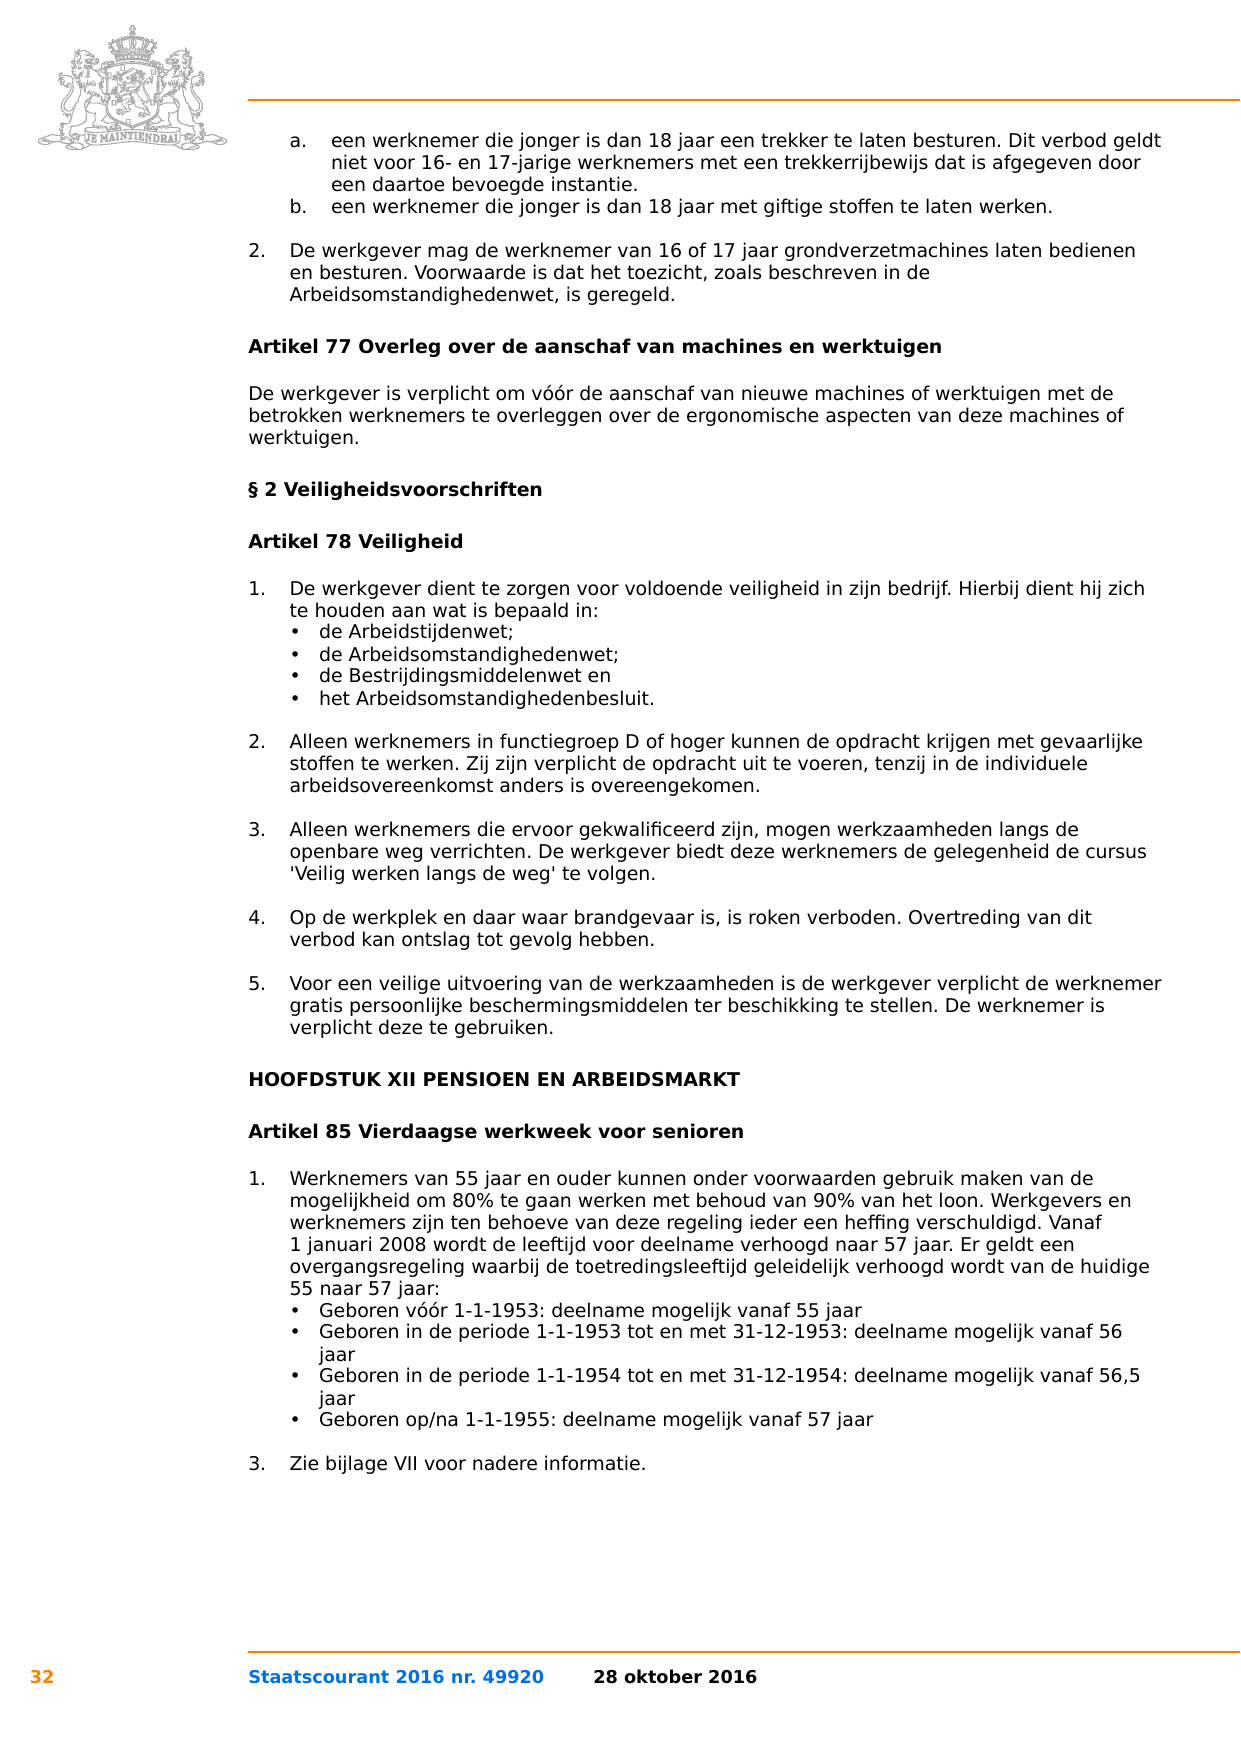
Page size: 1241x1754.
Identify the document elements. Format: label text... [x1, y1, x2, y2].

subtitle Artikel 77 Overleg over de aanschaf van machines en werktuigen [248, 336, 1163, 358]
text 5. Voor een veilige uitvoering van de werkzaamheden is de werkgever verplicht de werknemer gratis persoonlijke beschermingsmiddelen ter beschikking te stellen. De werknemer is verplicht deze te gebruiken. [248, 973, 1163, 1039]
text b. een werknemer die jonger is dan 18 jaar met giftige stoffen te laten werken. [289, 196, 1163, 218]
text 2. Alleen werknemers in functiegroep D of hoger kunnen de opdracht krijgen met gevaarlijke stoffen te werken. Zij zijn verplicht de opdracht uit te voeren, tenzij in de individuele arbeidsovereenkomst anders is overeengekomen. [248, 731, 1163, 797]
text • Geboren vóór 1-1-1953: deelname mogelijk vanaf 55 jaar [289, 1299, 1163, 1321]
text • het Arbeidsomstandighedenbesluit. [289, 687, 1163, 709]
text • Geboren in de periode 1-1-1953 tot en met 31-12-1953: deelname mogelijk vanaf 56 jaar [289, 1321, 1163, 1365]
text De werkgever is verplicht om vóór de aanschaf van nieuwe machines of werktuigen met de betrokken werknemers te overleggen over de ergonomische aspecten van deze machines of werktuigen. [248, 383, 1163, 448]
text 2. De werkgever mag de werknemer van 16 of 17 jaar grondverzetmachines laten bedienen en besturen. Voorwaarde is dat het toezicht, zoals beschreven in de Arbeidsomstandighedenwet, is geregeld. [248, 240, 1163, 306]
text 4. Op de werkplek en daar waar brandgevaar is, is roken verboden. Overtreding van dit verbod kan ontslag tot gevolg hebben. [248, 907, 1163, 951]
picture [38, 25, 227, 150]
text • de Arbeidstijdenwet; [289, 621, 1163, 643]
subtitle Artikel 78 Veiligheid [248, 531, 1163, 552]
text 1. De werkgever dient te zorgen voor voldoende veiligheid in zijn bedrijf. Hierbij dient hij zich te houden aan wat is bepaald in: [248, 577, 1163, 621]
text • Geboren op/na 1-1-1955: deelname mogelijk vanaf 57 jaar [289, 1409, 1163, 1431]
text a. een werknemer die jonger is dan 18 jaar een trekker te laten besturen. Dit verbod geldt niet voor 16- en 17-jarige werknemers met een trekkerrijbewijs dat is afgegeven door een daartoe bevoegde instantie. [289, 130, 1163, 196]
subtitle HOOFDSTUK XII PENSIOEN EN ARBEIDSMARKT [248, 1069, 1163, 1091]
text • de Bestrijdingsmiddelenwet en [289, 665, 1163, 687]
text 3. Alleen werknemers die ervoor gekwalificeerd zijn, mogen werkzaamheden langs de openbare weg verrichten. De werkgever biedt deze werknemers de gelegenheid de cursus 'Veilig werken langs de weg' te volgen. [248, 819, 1163, 885]
text 3. Zie bijlage VII voor nadere informatie. [248, 1453, 1163, 1475]
text • de Arbeidsomstandighedenwet; [289, 643, 1163, 665]
subtitle § 2 Veiligheidsvoorschriften [248, 478, 1163, 501]
subtitle Artikel 85 Vierdaagse werkweek voor senioren [248, 1121, 1163, 1143]
text 1. Werknemers van 55 jaar en ouder kunnen onder voorwaarden gebruik maken van de mogelijkheid om 80% te gaan werken met behoud van 90% van het loon. Werkgevers en werknemers zijn ten behoeve van deze regeling ieder een heffing verschuldigd. Vanaf 1 januari 2008 wordt de leeftijd voor deelname verhoogd naar 57 jaar. Er geldt een overgangsregeling waarbij de toetredingsleeftijd geleidelijk verhoogd wordt van de huidige 55 naar 57 jaar: [248, 1168, 1163, 1299]
text • Geboren in de periode 1-1-1954 tot en met 31-12-1954: deelname mogelijk vanaf 56,5 jaar [289, 1365, 1163, 1409]
